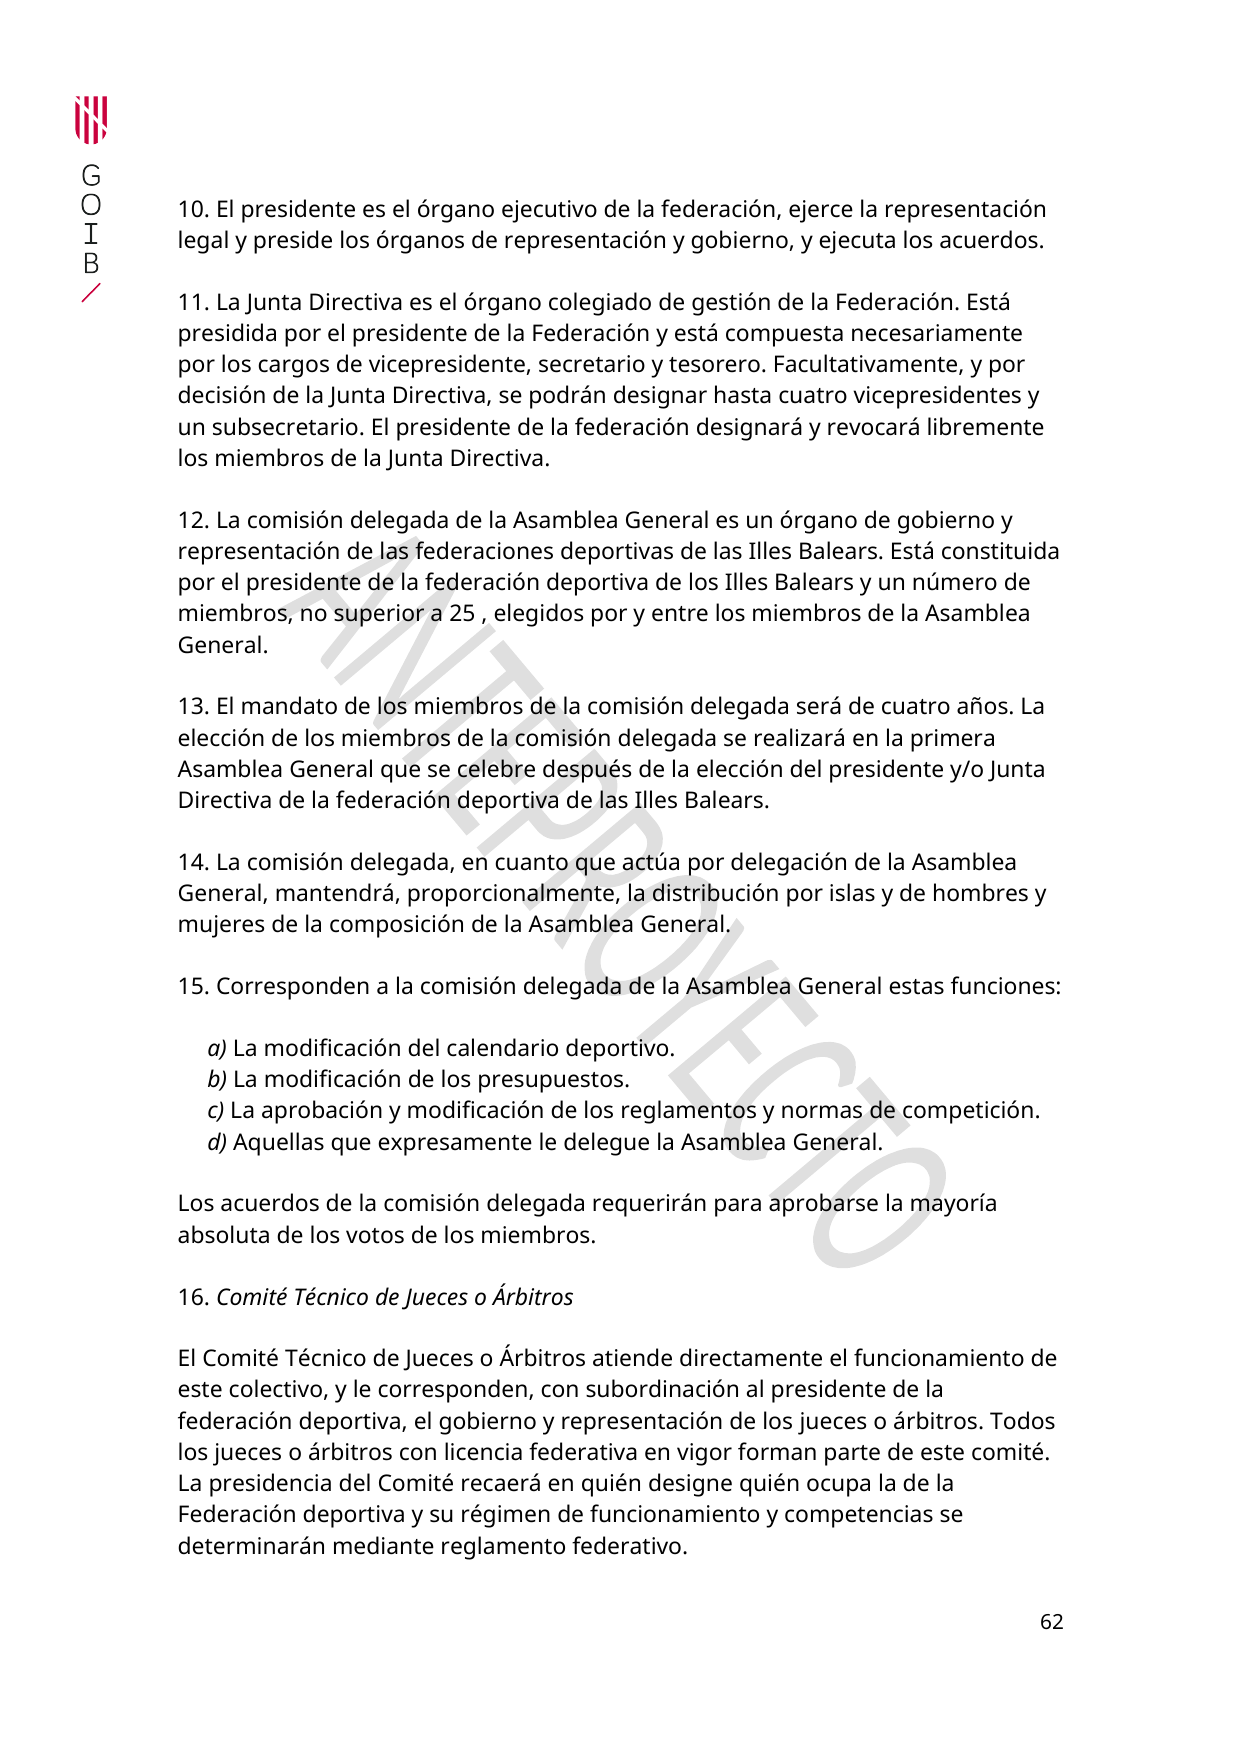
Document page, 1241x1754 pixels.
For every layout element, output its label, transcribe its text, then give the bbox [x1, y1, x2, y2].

list La naturaleza y la gravedad de los perjuicios causados. [444, 622, 496, 660]
text 14. La comisión delegada, en cuanto que actúa por delegación de la Asamblea General, mantendrá, proporcionalmente, la distribución por islas y de hombres y mujeres de la composición de la Asamblea General. [610, 891, 701, 939]
list El perjuicio económico ocasionado. [373, 690, 426, 731]
text d) Aquellas que expresamente le delegue la Asamblea General. [835, 1126, 1064, 1157]
list El hecho de que haya habido advertencias o requerimientos previos de la Administración. [594, 875, 718, 939]
text 10. El presidente es el órgano ejecutivo de la federación, ejerce la representación legal y preside los órganos de representación y gobierno, y ejecuta los acuerdos. [177, 192, 1064, 255]
text Artículo 202 [864, 1187, 945, 1250]
text d) Aquellas que expresamente le delegue la Asamblea General. [741, 1126, 849, 1157]
text a) La modificación del calendario deportivo. [207, 1032, 718, 1063]
text c) La aprobación y modificación de los reglamentos y normas de competición. [886, 1094, 1064, 1126]
list El perjuicio económico ocasionado. [401, 690, 503, 768]
text Capítulo IV [724, 1094, 761, 1126]
text 13. El mandato de los miembros de la comisión delegada será de cuatro años. La elección de los miembros de la comisión delegada se realizará en la primera Asamblea General que se celebre después de la elección del presidente y/o Junta Directiva de la federación deportiva de las Illes Balears. [177, 690, 1064, 815]
text Los acuerdos de la comisión delegada requerirán para aprobarse la mayoría absoluta de los votos de los miembros. [893, 1187, 1064, 1250]
text Prescripción de infracciones y sanciones [723, 1126, 769, 1157]
text c) La aprobación y modificación de los reglamentos y normas de competición. [207, 1094, 742, 1126]
list El beneficio ilícito obtenido. [756, 976, 807, 1001]
list El beneficio ilícito obtenido. [680, 970, 778, 1001]
text Capítulo IV [860, 1094, 911, 1126]
text 12. La comisión delegada de la Asamblea General es un órgano de gobierno y representación de las federaciones deportivas de las Illes Balears. Está constituida por el presidente de la federación deportiva de los Illes Balears y un número de miembros, no superior a 25 , elegidos por y entre los miembros de la Asamblea General. [177, 503, 1064, 660]
text [761, 1063, 1064, 1094]
text 14. La comisión delegada, en cuanto que actúa por delegación de la Asamblea General, mantendrá, proporcionalmente, la distribución por islas y de hombres y mujeres de la composición de la Asamblea General. [177, 846, 587, 939]
text b) La modificación de los presupuestos. [207, 1063, 682, 1094]
text [703, 1041, 746, 1063]
list El perjuicio económico ocasionado. [433, 697, 585, 815]
text Prescripción de infracciones y sanciones [814, 1126, 871, 1157]
text Artículo 202 [813, 1187, 861, 1250]
text El Comité Técnico de Jueces o Árbitros atiende directamente el funcionamiento de este colectivo, y le corresponden, con subordinación al presidente de la federación deportiva, el gobierno y representación de los jueces o árbitros. Todos los jueces o árbitros con licencia federativa en vigor forman parte de este comité. [177, 1342, 1064, 1467]
text 15. Corresponden a la comisión delegada de la Asamblea General estas funciones: [177, 970, 701, 1001]
list La naturaleza y la gravedad de los perjuicios causados. [354, 583, 456, 660]
list La naturaleza y la gravedad de los perjuicios causados. [276, 535, 421, 660]
text 15. Corresponden a la comisión delegada de la Asamblea General estas funciones: [709, 970, 1064, 1001]
text [690, 1063, 775, 1094]
text La presidencia del Comité recaerá en quién designe quién ocupa la de la Federación deportiva y su régimen de funcionamiento y competencias se determinarán mediante reglamento federativo. [177, 1467, 1064, 1561]
text d) Aquellas que expresamente le delegue la Asamblea General. [207, 1126, 734, 1157]
text 16. Comité Técnico de Jueces o Árbitros [177, 1280, 1064, 1312]
list El hecho de que haya habido advertencias o requerimientos previos de la Administración. [543, 846, 662, 939]
text 14. La comisión delegada, en cuanto que actúa por delegación de la Asamblea General, mantendrá, proporcionalmente, la distribución por islas y de hombres y mujeres de la composición de la Asamblea General. [569, 846, 1064, 939]
text Artículo 202 [768, 1187, 798, 1203]
text 11. La Junta Directiva es el órgano colegiado de gestión de la Federación. Está presidida por el presidente de la Federación y está compuesta necesariamente por los cargos de vicepresidente, secretario y tesorero. Facultativamente, y por decisión de la Junta Directiva, se podrán designar hasta cuatro vicepresidentes y un subsecretario. El presidente de la federación designará y revocará libremente los miembros de la Junta Directiva. [177, 286, 1064, 473]
text Los acuerdos de la comisión delegada requerirán para aprobarse la mayoría absoluta de los votos de los miembros. [830, 1187, 929, 1250]
list El perjuicio económico ocasionado. [515, 748, 618, 815]
text Capítulo IV [851, 1109, 880, 1126]
list El beneficio ilícito obtenido. [584, 970, 673, 996]
text [745, 1032, 1064, 1063]
text c) La aprobación y modificación de los reglamentos y normas de competición. [741, 1094, 871, 1126]
text Los acuerdos de la comisión delegada requerirán para aprobarse la mayoría absoluta de los votos de los miembros. [177, 1187, 841, 1250]
text Capítulo IV [683, 1094, 715, 1111]
